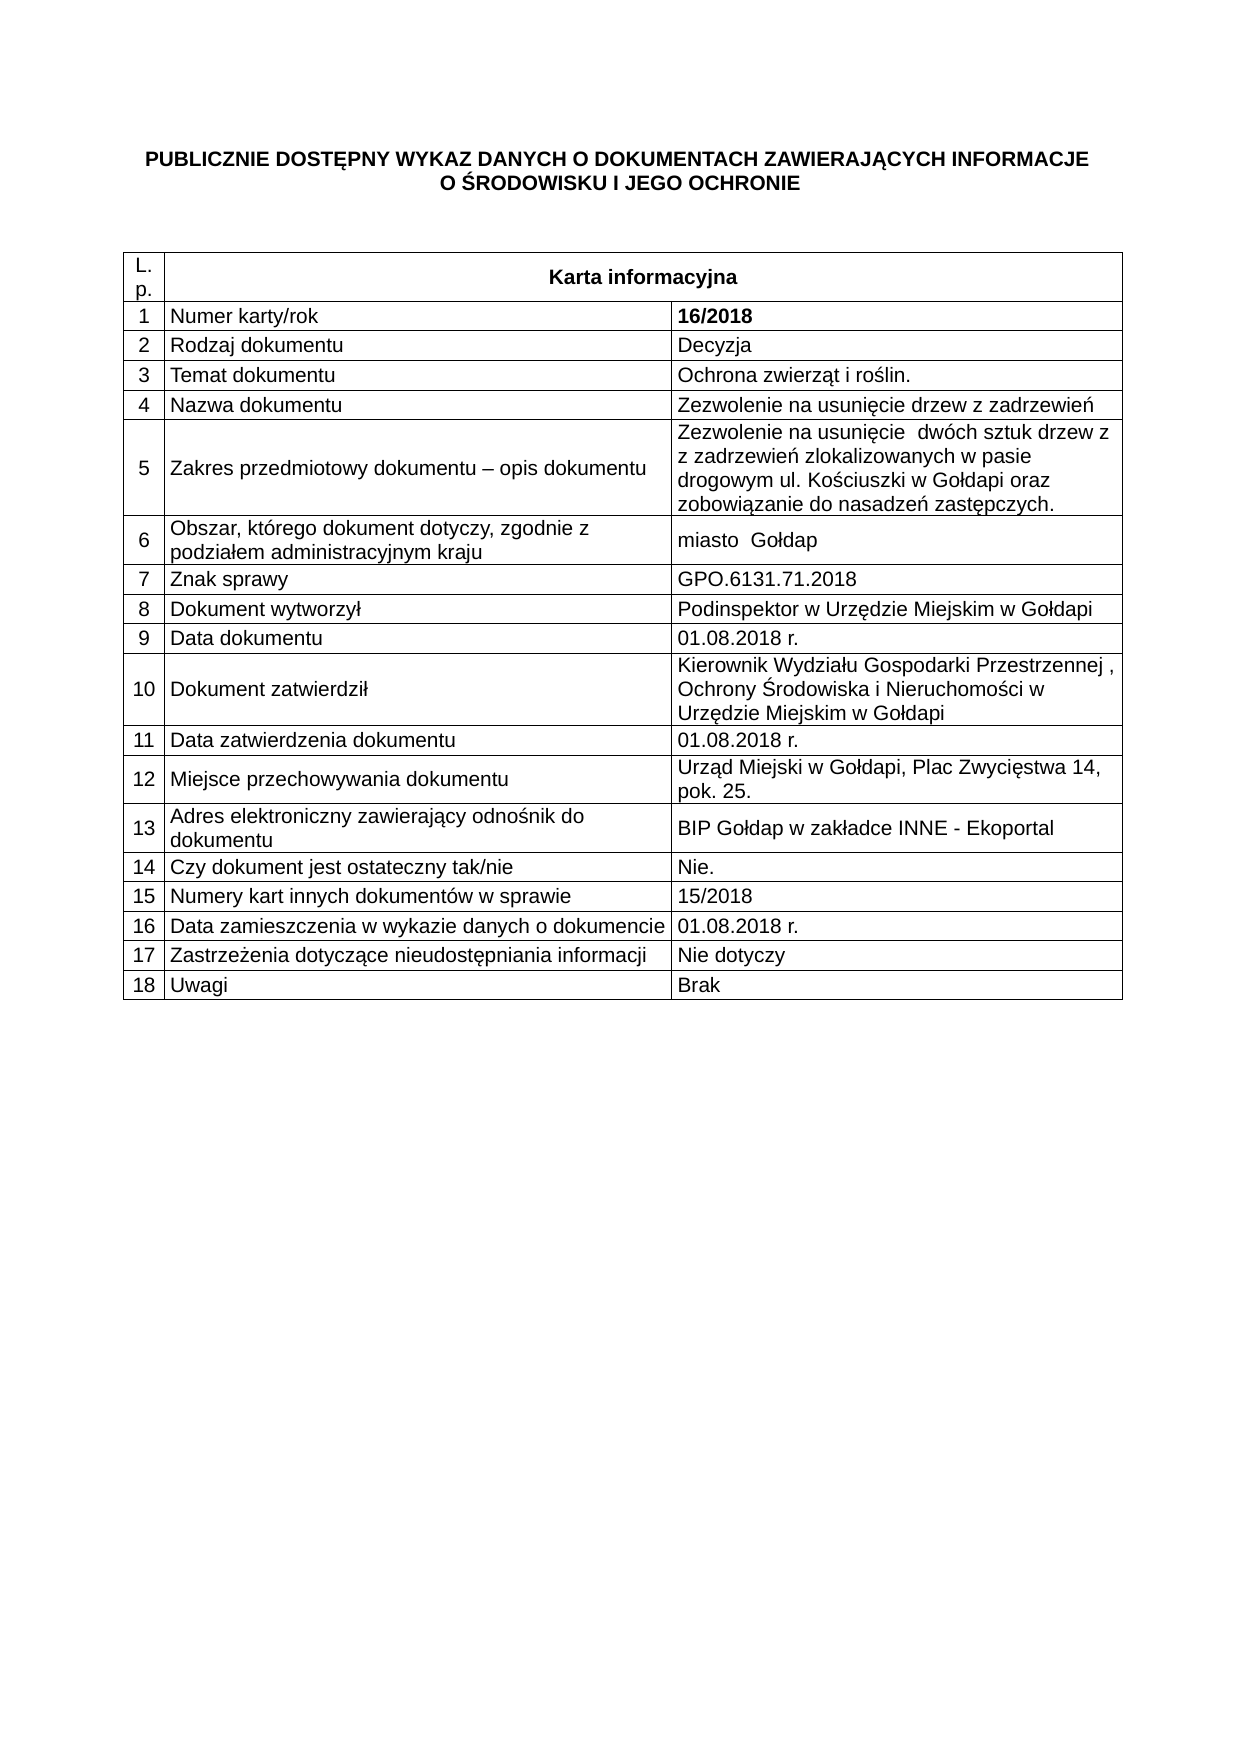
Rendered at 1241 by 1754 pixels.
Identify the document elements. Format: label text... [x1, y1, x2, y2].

table_cell Rodzaj dokumentu [165, 331, 671, 360]
table_cell Data zamieszczenia w wykazie danych o dokumencie [165, 912, 671, 940]
table_cell 7 [124, 565, 164, 593]
table_cell Miejsce przechowywania dokumentu [165, 756, 671, 803]
table_cell 3 [124, 361, 164, 389]
table_cell 10 [124, 654, 164, 725]
table_cell Dokument zatwierdził [165, 654, 671, 725]
table_cell BIP Gołdap w zakładce INNE - Ekoportal [672, 804, 1122, 851]
text PUBLICZNIE DOSTĘPNY WYKAZ DANYCH O DOKUMENTACH ZAWIERAJĄCYCH INFORMACJE O ŚRODOWISKU I JEGO OCHRONIE [118, 147, 1122, 195]
table_cell 01.08.2018 r. [672, 726, 1122, 754]
table_cell 12 [124, 756, 164, 803]
table_header Karta informacyjna [165, 253, 1122, 301]
table_cell 16 [124, 912, 164, 940]
table_cell 11 [124, 726, 164, 754]
table_cell Numery kart innych dokumentów w sprawie [165, 882, 671, 911]
table_cell Nie dotyczy [672, 941, 1122, 970]
table_cell Kierownik Wydziału Gospodarki Przestrzennej , Ochrony Środowiska i Nieruchomości w Urzędzie Miejskim w Gołdapi [672, 654, 1122, 725]
table_cell Numer karty/rok [165, 302, 671, 330]
table_cell 01.08.2018 r. [672, 912, 1122, 940]
table_cell 5 [124, 420, 164, 515]
table_cell Brak [672, 971, 1122, 999]
table_cell Obszar, którego dokument dotyczy, zgodnie z podziałem administracyjnym kraju [165, 516, 671, 564]
table_cell Podinspektor w Urzędzie Miejskim w Gołdapi [672, 595, 1122, 623]
table_cell Data zatwierdzenia dokumentu [165, 726, 671, 754]
table_cell 6 [124, 516, 164, 564]
table_cell 8 [124, 595, 164, 623]
table_cell 13 [124, 804, 164, 851]
table_cell 2 [124, 331, 164, 360]
table_cell Zezwolenie na usunięcie drzew z zadrzewień [672, 391, 1122, 419]
table_cell Nazwa dokumentu [165, 391, 671, 419]
table_cell Ochrona zwierząt i roślin. [672, 361, 1122, 389]
table_cell Adres elektroniczny zawierający odnośnik do dokumentu [165, 804, 671, 851]
table_cell Zezwolenie na usunięcie dwóch sztuk drzew z z zadrzewień zlokalizowanych w pasie drogowym ul. Kościuszki w Gołdapi oraz zobowiązanie do nasadzeń zastępczych. [672, 420, 1122, 515]
table_cell Uwagi [165, 971, 671, 999]
table_cell 15/2018 [672, 882, 1122, 911]
table_cell 01.08.2018 r. [672, 624, 1122, 653]
table_cell Znak sprawy [165, 565, 671, 593]
table_cell 17 [124, 941, 164, 970]
table_cell Nie. [672, 853, 1122, 881]
table_cell miasto Gołdap [672, 516, 1122, 564]
table_cell Dokument wytworzył [165, 595, 671, 623]
table_cell 16/2018 [672, 302, 1122, 330]
table_header L. p. [124, 253, 164, 301]
table_cell Temat dokumentu [165, 361, 671, 389]
table_cell Zastrzeżenia dotyczące nieudostępniania informacji [165, 941, 671, 970]
table_cell 4 [124, 391, 164, 419]
table_cell Urząd Miejski w Gołdapi, Plac Zwycięstwa 14, pok. 25. [672, 756, 1122, 803]
table_cell 18 [124, 971, 164, 999]
table_cell Data dokumentu [165, 624, 671, 653]
table_cell Decyzja [672, 331, 1122, 360]
table_cell 1 [124, 302, 164, 330]
table_cell Czy dokument jest ostateczny tak/nie [165, 853, 671, 881]
table_cell 15 [124, 882, 164, 911]
table_cell Zakres przedmiotowy dokumentu – opis dokumentu [165, 420, 671, 515]
table_cell 9 [124, 624, 164, 653]
table_cell 14 [124, 853, 164, 881]
table_cell GPO.6131.71.2018 [672, 565, 1122, 593]
